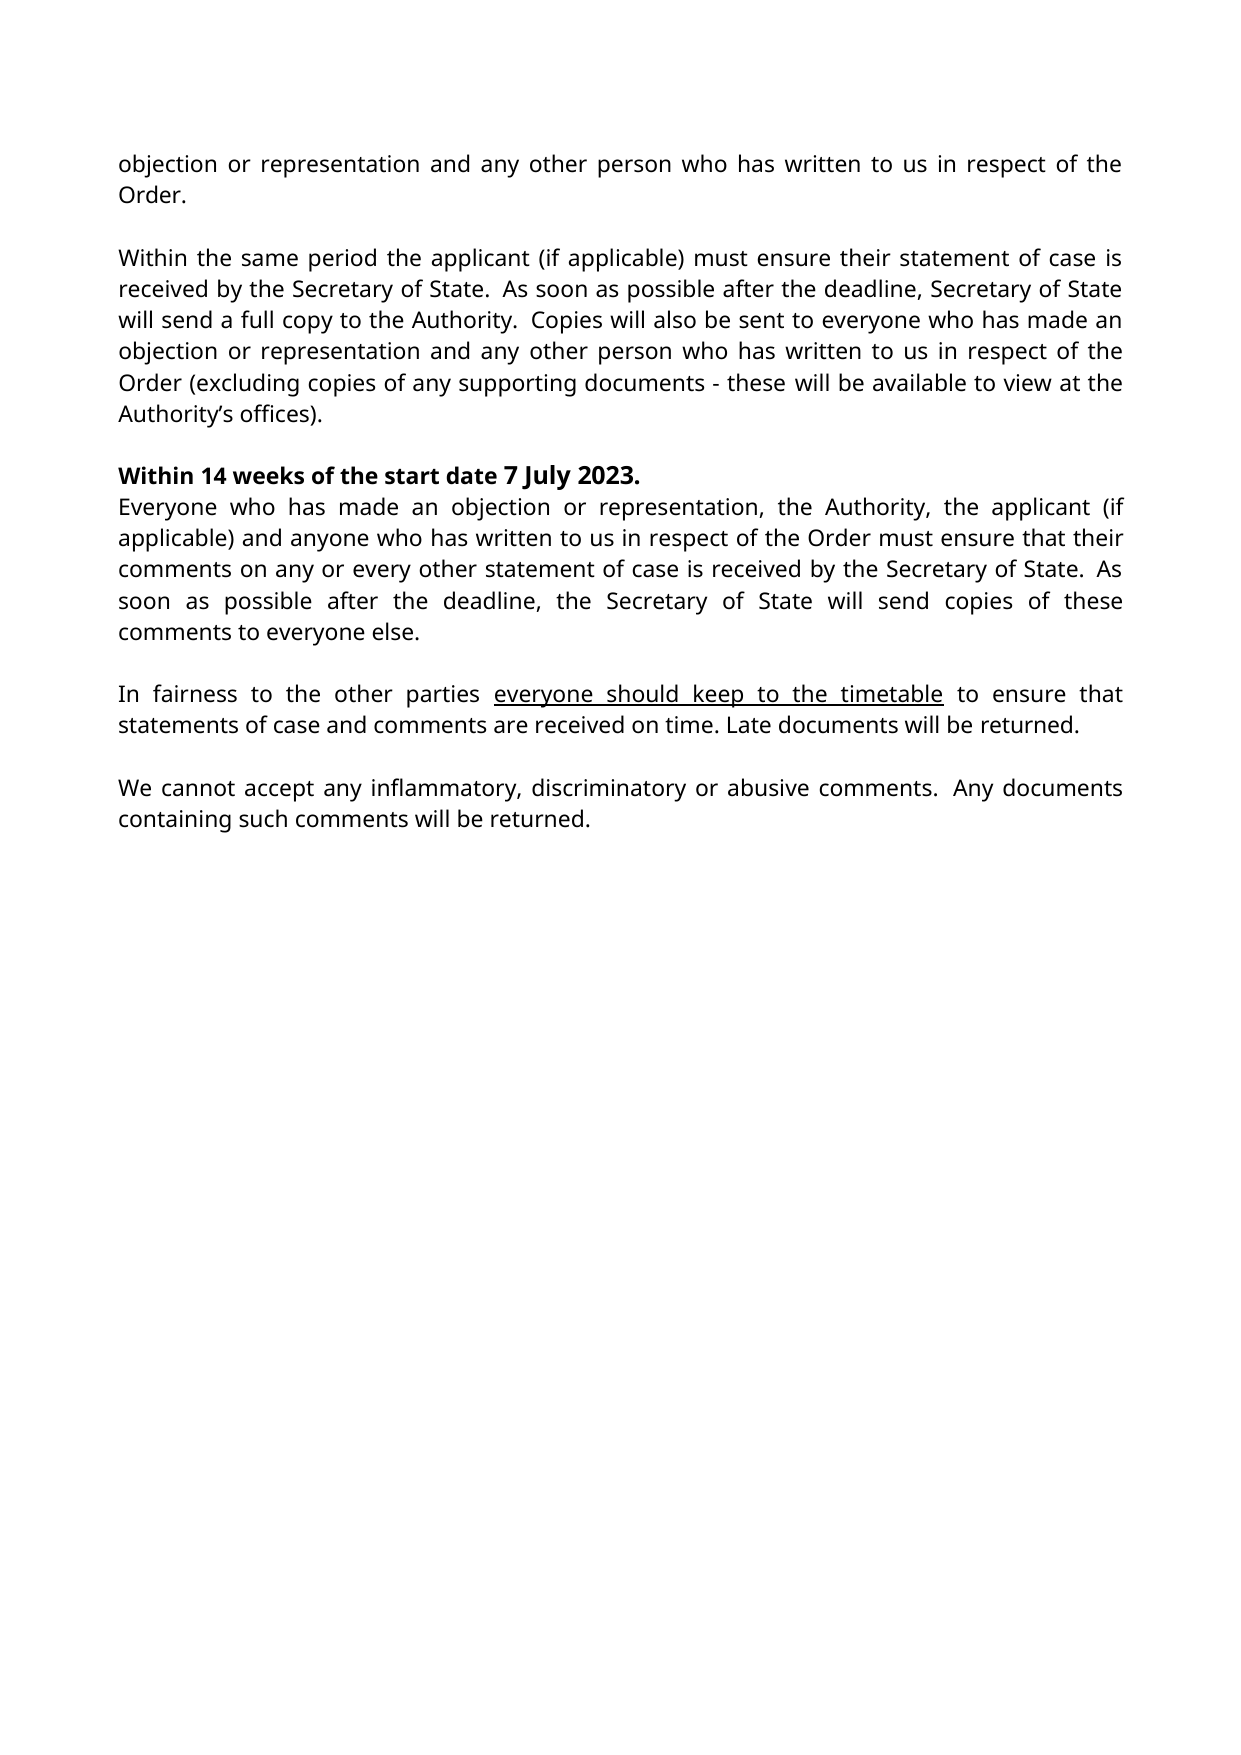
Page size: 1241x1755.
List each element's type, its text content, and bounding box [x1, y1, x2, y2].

text Within the same period the applicant (if applicable) must ensure their statement of case is received by the Secretary of State. As soon as possible after the deadline, Secretary of State will send a full copy to the Authority. Copies will also be sent to everyone who has made an objection or representation and any other person who has written to us in respect of the Order (excluding copies of any supporting documents - these will be available to view at the Authority’s offices). [118, 242, 1123, 429]
text In fairness to the other parties everyone should keep to the timetable to ensure that statements of case and comments are received on time. Late documents will be returned. [118, 678, 1123, 741]
text objection or representation and any other person who has written to us in respect of the Order. [118, 148, 1123, 211]
text Within 14 weeks of the start date 7 July 2023. [118, 461, 1134, 491]
text Everyone who has made an objection or representation, the Authority, the applicant (if applicable) and anyone who has written to us in respect of the Order must ensure that their comments on any or every other statement of case is received by the Secretary of State. As soon as possible after the deadline, the Secretary of State will send copies of these comments to everyone else. [118, 491, 1123, 647]
text We cannot accept any inflammatory, discriminatory or abusive comments. Any documents containing such comments will be returned. [118, 772, 1123, 834]
